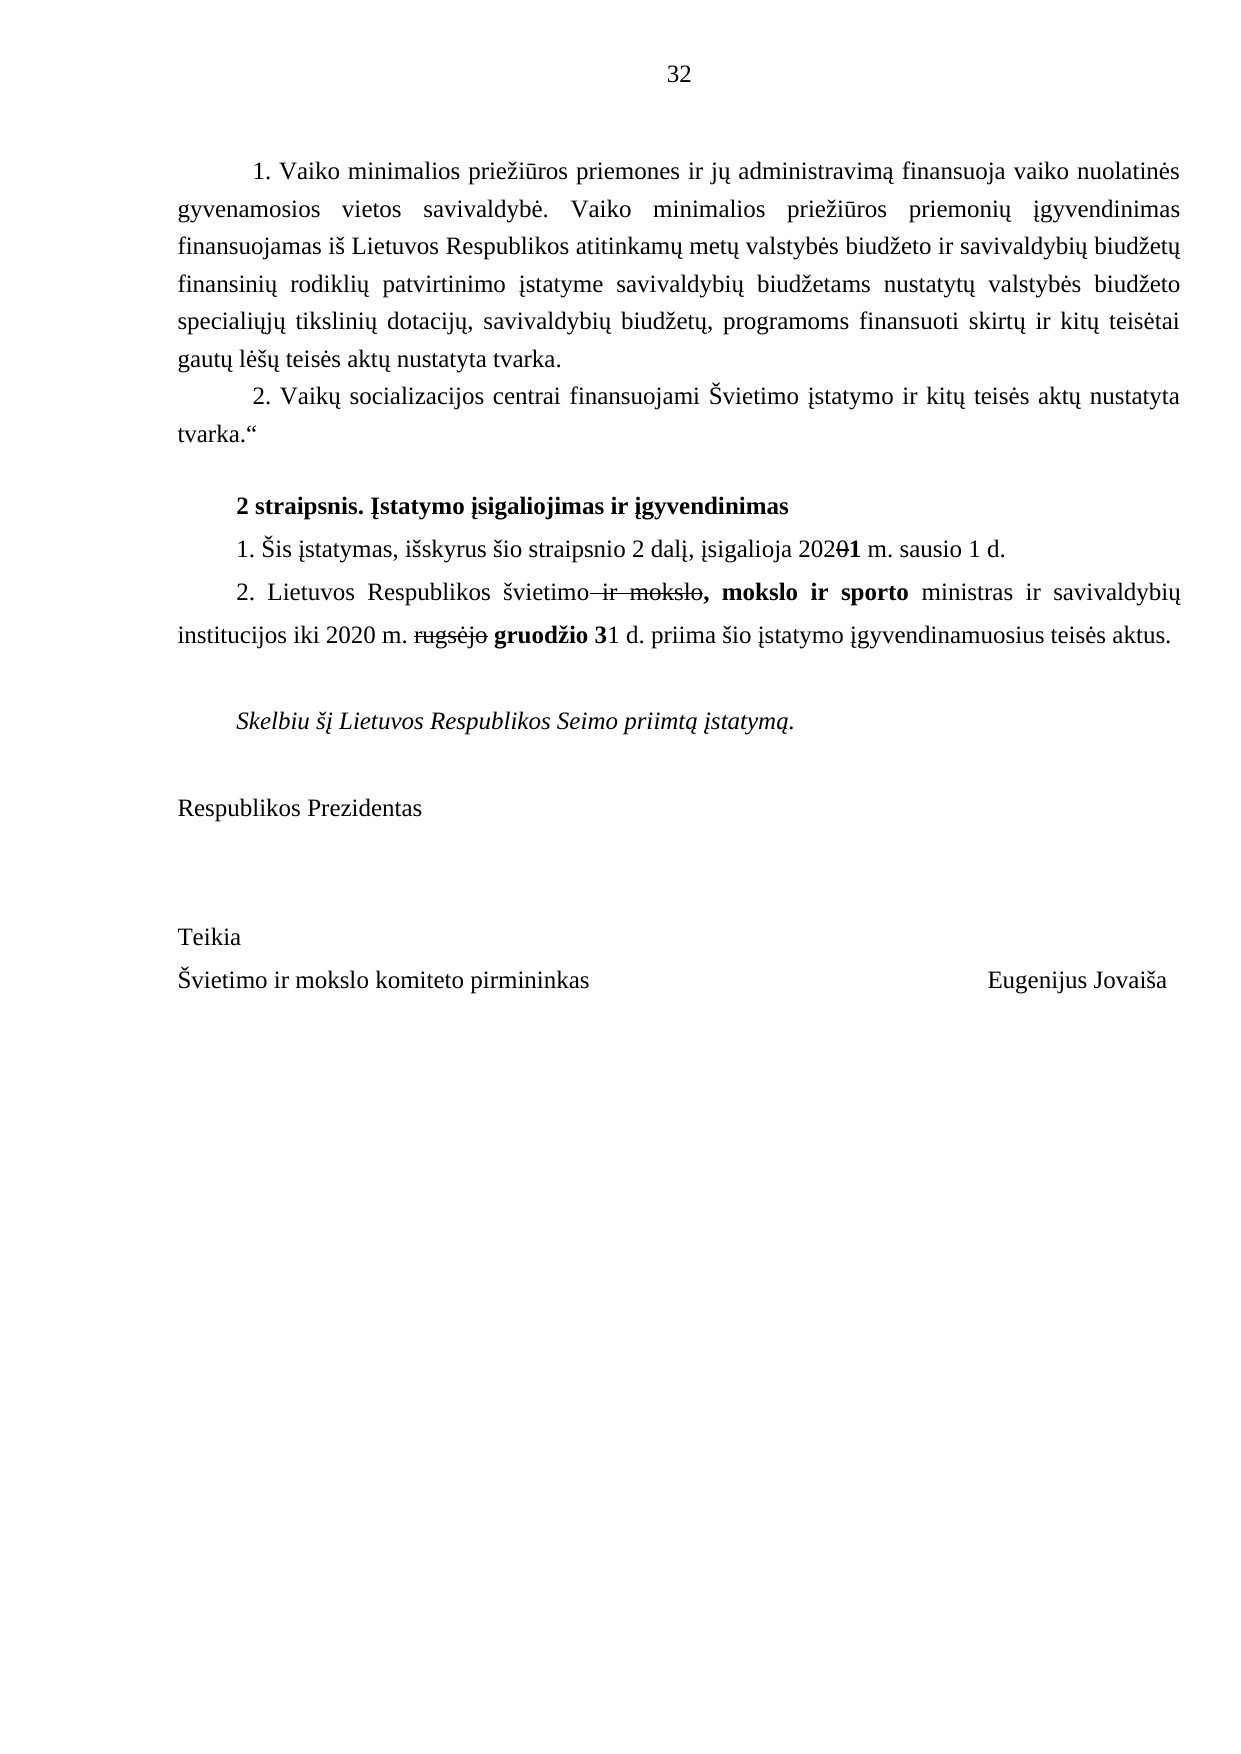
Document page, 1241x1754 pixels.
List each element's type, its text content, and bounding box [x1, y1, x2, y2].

text 1. Vaiko minimalios priežiūros priemones ir jų administravimą finansuoja vaiko nuolatinės gyvenamosios vietos savivaldybė. Vaiko minimalios priežiūros priemonių įgyvendinimas finansuojamas iš Lietuvos Respublikos atitinkamų metų valstybės biudžeto ir savivaldybių biudžetų finansinių rodiklių patvirtinimo įstatyme savivaldybių biudžetams nustatytų valstybės biudžeto specialiųjų tikslinių dotacijų, savivaldybių biudžetų, programoms finansuoti skirtų ir kitų teisėtai gautų lėšų teisės aktų nustatyta tvarka. [177, 148, 1181, 373]
list 2. Lietuvos Respublikos švietimo ir mokslo, mokslo ir sporto ministras ir savivaldybių institucijos iki 2020 m. rugsėjo gruodžio 31 d. priima šio įstatymo įgyvendinamuosius teisės aktus. [177, 577, 1181, 649]
list 1. Šis įstatymas, išskyrus šio straipsnio 2 dalį, įsigalioja 20201 m. sausio 1 d. [177, 534, 1181, 563]
text 2 straipsnis. Įstatymo įsigaliojimas ir įgyvendinimas [177, 491, 1181, 519]
text 2. Vaikų socializacijos centrai finansuojami Švietimo įstatymo ir kitų teisės aktų nustatyta tvarka.“ [177, 373, 1181, 448]
text Respublikos Prezidentas [177, 793, 1181, 821]
text Švietimo ir mokslo komiteto pirmininkas Eugenijus Jovaiša [177, 965, 1181, 994]
text Teikia [177, 922, 1181, 951]
text Skelbiu šį Lietuvos Respublikos Seimo priimtą įstatymą. [177, 706, 1181, 735]
